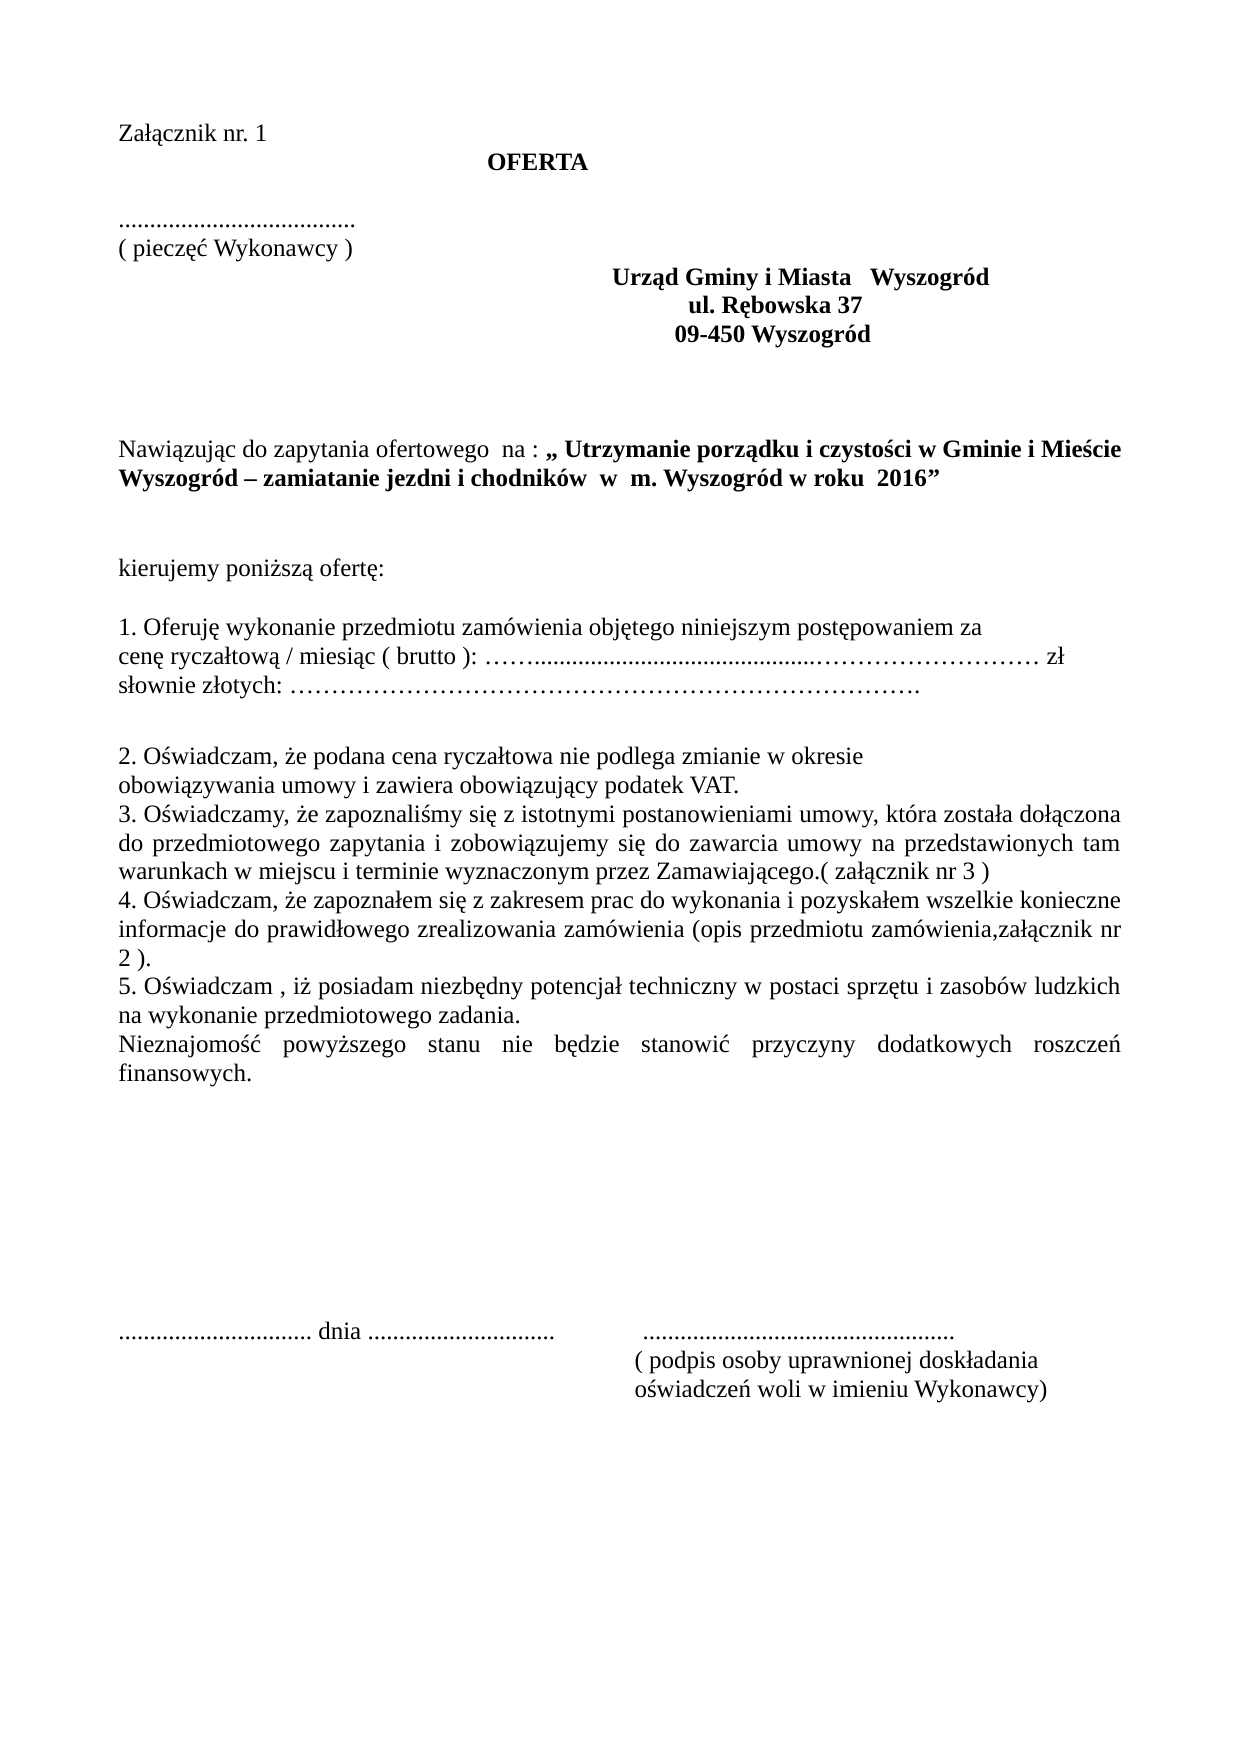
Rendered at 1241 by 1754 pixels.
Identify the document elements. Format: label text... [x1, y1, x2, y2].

text ...................................... [118, 204, 1122, 233]
text 2. Oświadczam, że podana cena ryczałtowa nie podlega zmianie w okresie [118, 741, 1122, 770]
text 4. Oświadczam, że zapoznałem się z zakresem prac do wykonania i pozyskałem wszelkie konieczne informacje do prawidłowego zrealizowania zamówienia (opis przedmiotu zamówienia,załącznik nr 2 ). [118, 885, 1122, 971]
text OFERTA [118, 147, 1122, 176]
text 1. Oferuję wykonanie przedmiotu zamówienia objętego niniejszym postępowaniem za [118, 612, 1122, 641]
text ............................... dnia .............................. .................................................. [118, 1316, 1122, 1345]
text Załącznik nr. 1 [118, 118, 1122, 147]
text słownie złotych: …………………………………………………………………. [118, 670, 1122, 698]
text Nieznajomość powyższego stanu nie będzie stanowić przyczyny dodatkowych roszczeń finansowych. [118, 1029, 1122, 1086]
text obowiązywania umowy i zawiera obowiązujący podatek VAT. [118, 770, 1122, 799]
text Urząd Gminy i Miasta Wyszogród ul. Rębowska 37 [118, 262, 1122, 319]
text 5. Oświadczam , iż posiadam niezbędny potencjał techniczny w postaci sprzętu i zasobów ludzkich na wykonanie przedmiotowego zadania. [118, 971, 1122, 1029]
text kierujemy poniższą ofertę: [118, 553, 1122, 582]
text cenę ryczałtową / miesiąc ( brutto ): …….............................................……………………… zł [118, 641, 1122, 670]
text 09-450 Wyszogród [118, 319, 1122, 348]
text Nawiązując do zapytania ofertowego na : „ Utrzymanie porządku i czystości w Gminie i Mieście Wyszogród – zamiatanie jezdni i chodników w m. Wyszogród w roku 2016” [118, 434, 1122, 492]
text 3. Oświadczamy, że zapoznaliśmy się z istotnymi postanowieniami umowy, która została dołączona do przedmiotowego zapytania i zobowiązujemy się do zawarcia umowy na przedstawionych tam warunkach w miejscu i terminie wyznaczonym przez Zamawiającego.( załącznik nr 3 ) [118, 799, 1122, 885]
text oświadczeń woli w imieniu Wykonawcy) [561, 1374, 1122, 1403]
text ( pieczęć Wykonawcy ) [118, 233, 1122, 262]
text ( podpis osoby uprawnionej doskładania [561, 1345, 1122, 1374]
